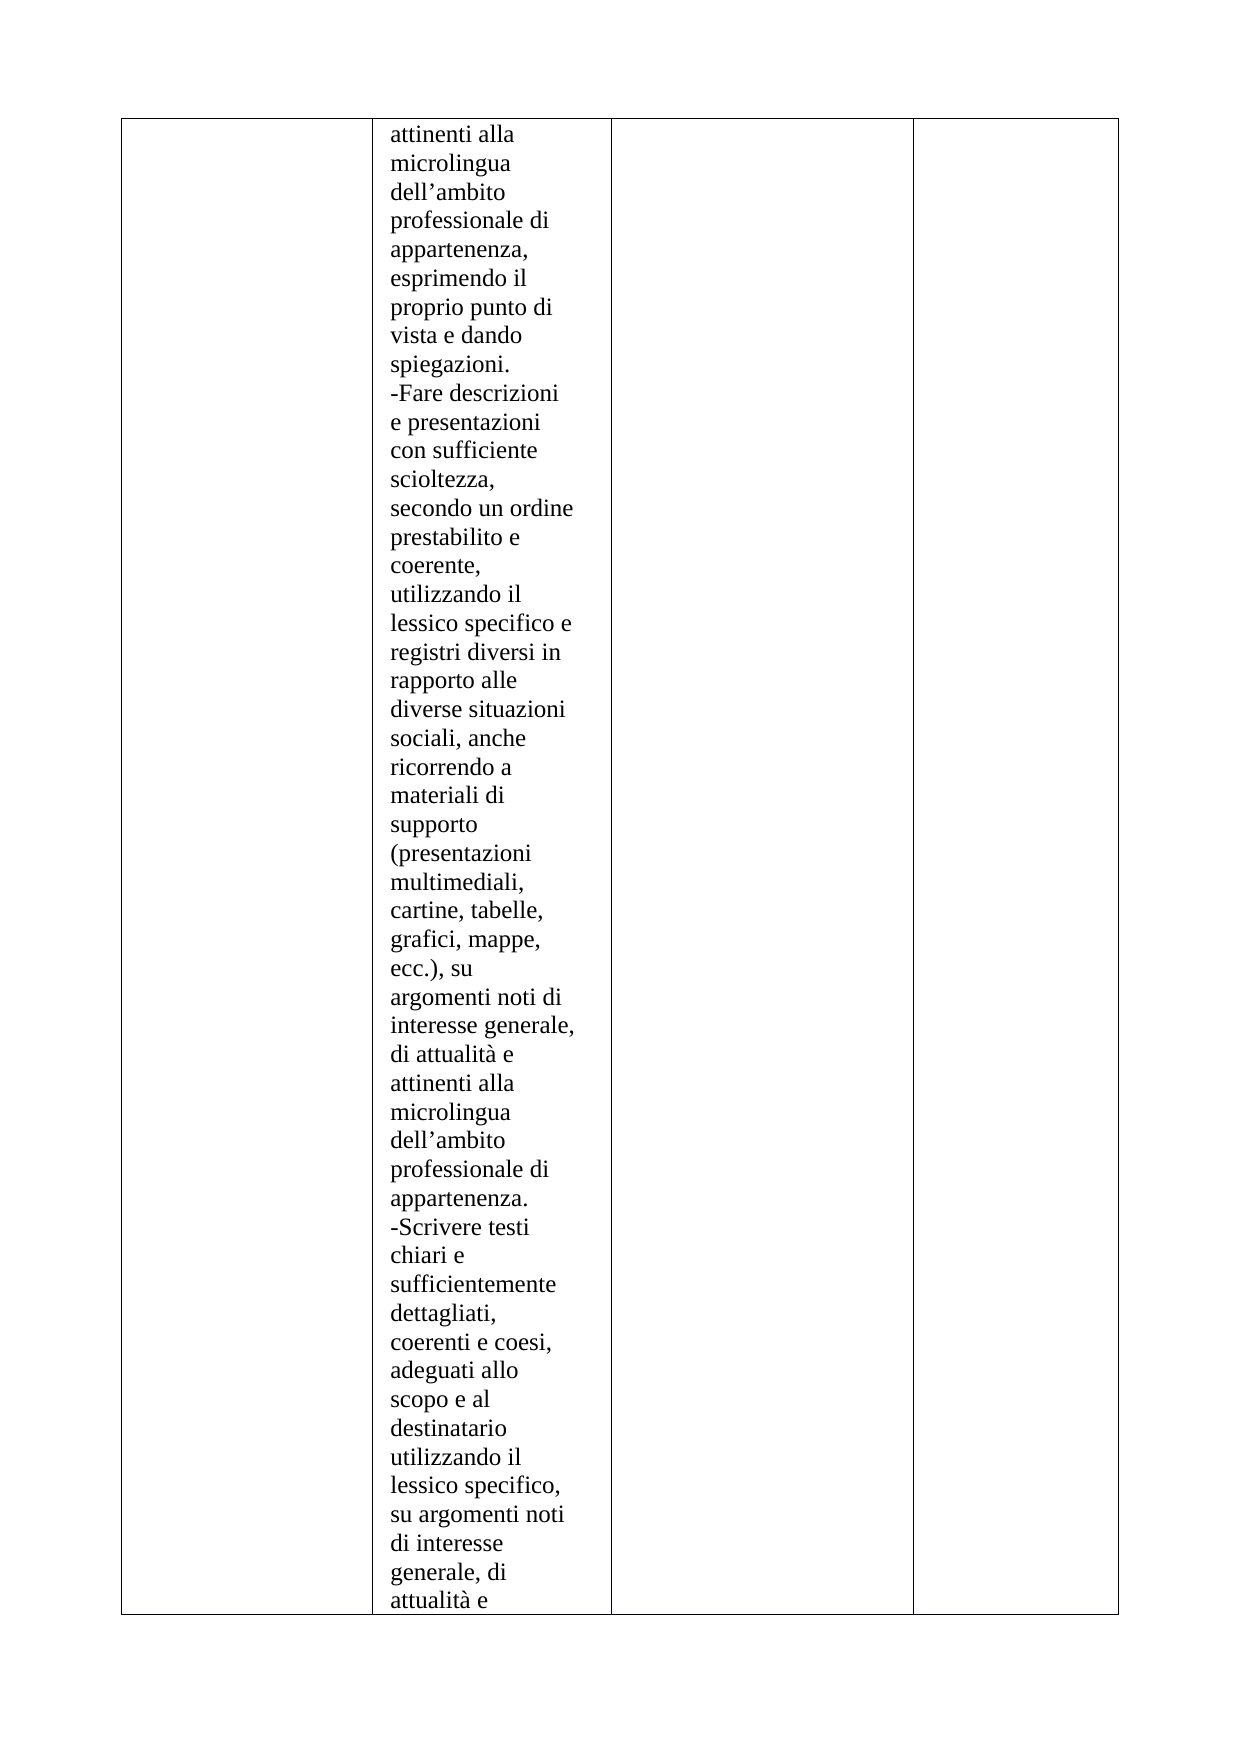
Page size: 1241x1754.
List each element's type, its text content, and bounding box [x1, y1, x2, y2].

table_cell [122, 119, 372, 1614]
table_cell [612, 119, 913, 1614]
table_cell attinenti alla microlingua dell’ambito professionale di appartenenza, esprimendo il proprio punto di vista e dando spiegazioni. -Fare descrizioni e presentazioni con sufficiente scioltezza, secondo un ordine prestabilito e coerente, utilizzando il lessico specifico e registri diversi in rapporto alle diverse situazioni sociali, anche ricorrendo a materiali di supporto (presentazioni multimediali, cartine, tabelle, grafici, mappe, ecc.), su argomenti noti di interesse generale, di attualità e attinenti alla microlingua dell’ambito professionale di appartenenza. -Scrivere testi chiari e sufficientemente dettagliati, coerenti e coesi, adeguati allo scopo e al destinatario utilizzando il lessico specifico, su argomenti noti di interesse generale, di attualità e [373, 119, 611, 1614]
table_cell [914, 119, 1118, 1614]
